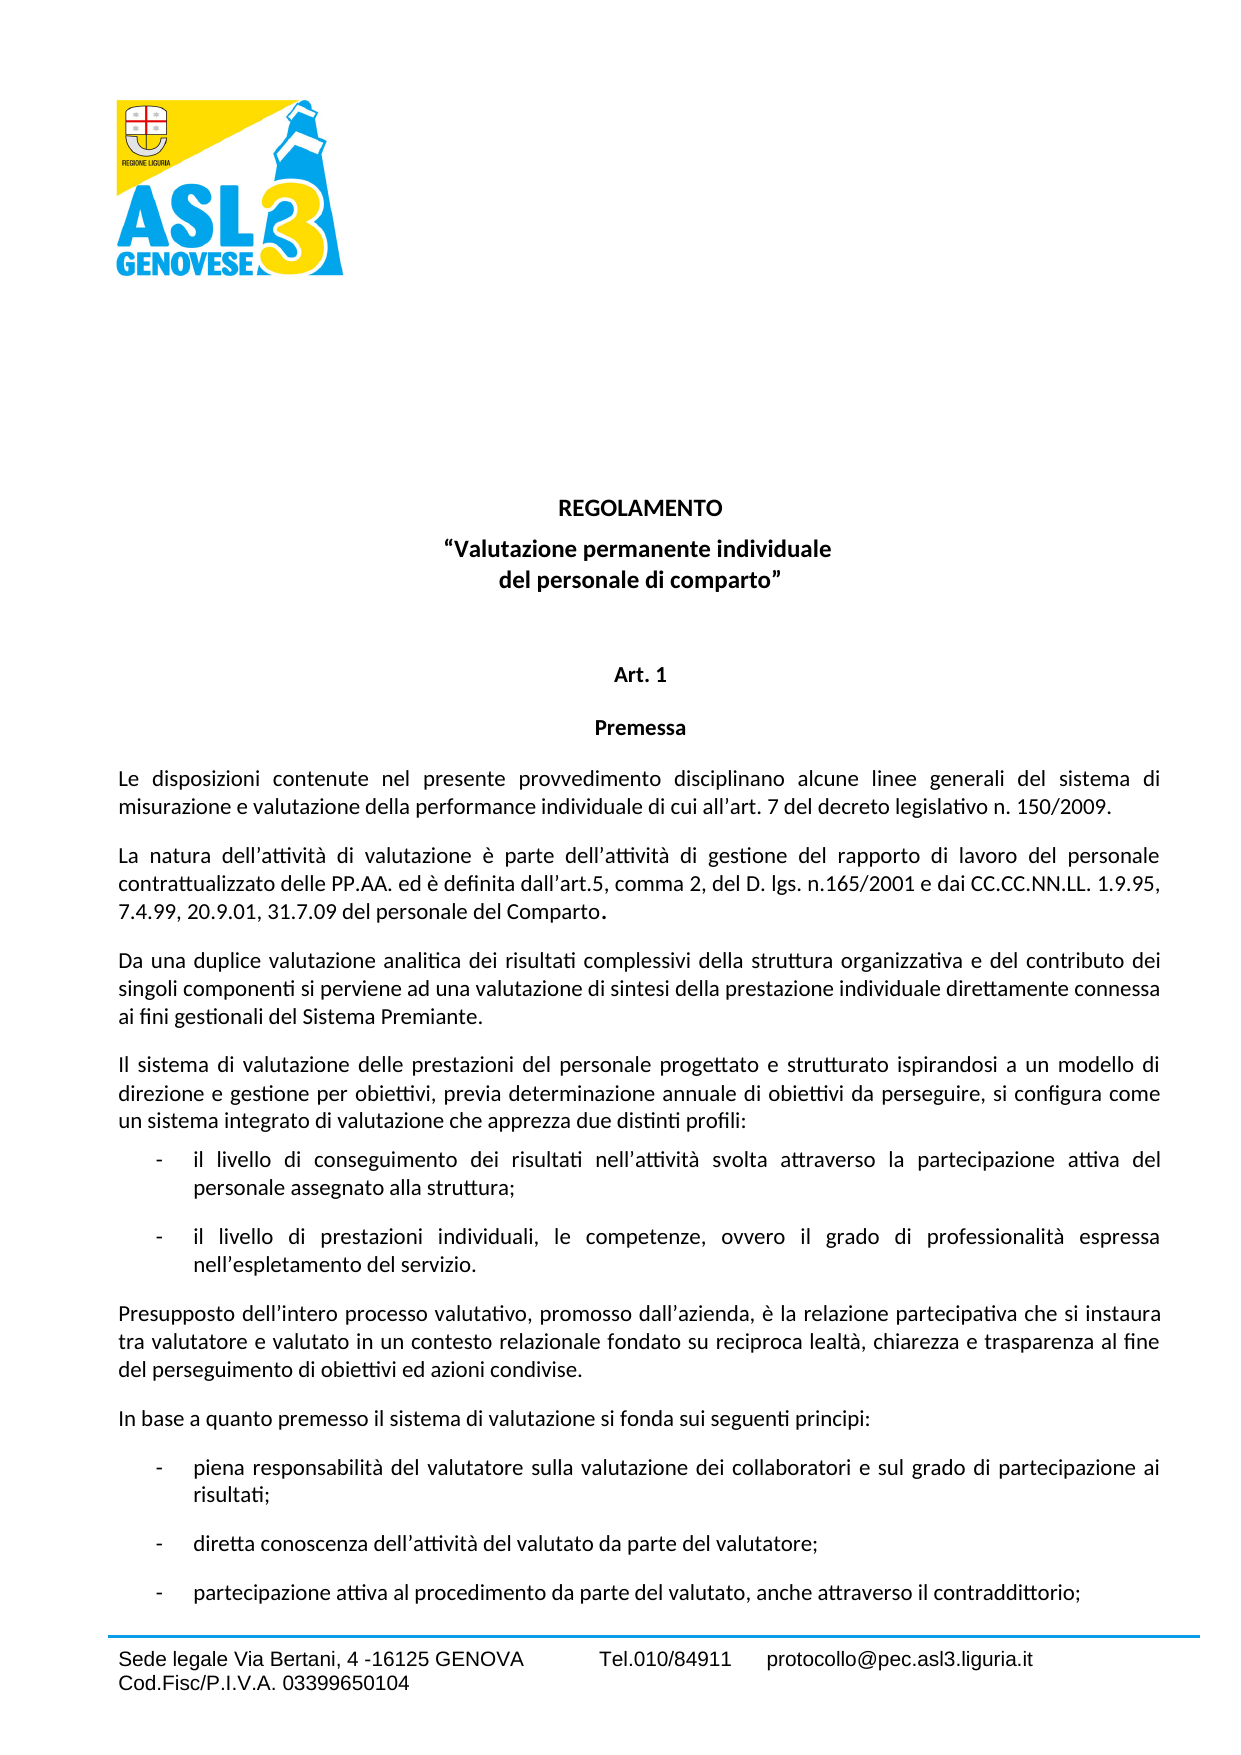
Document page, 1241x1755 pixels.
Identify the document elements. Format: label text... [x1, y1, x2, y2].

list il livello di conseguimento dei risultati nell’attività svolta attraverso la partecipazione attiva del personale assegnato alla struttura; [156, 1145, 1162, 1201]
text Le disposizioni contenute nel presente provvedimento disciplinano alcune linee generali del sistema di misurazione e valutazione della performance individuale di cui all’art. 7 del decreto legislativo n. 150/2009. [118, 764, 1162, 820]
list piena responsabilità del valutatore sulla valutazione dei collaboratori e sul grado di partecipazione ai risultati; [156, 1453, 1162, 1509]
list partecipazione attiva al procedimento da parte del valutato, anche attraverso il contraddittorio; [156, 1578, 1162, 1606]
text Premessa [118, 713, 1162, 741]
text del personale di comparto” [118, 564, 1162, 594]
text “Valutazione permanente individuale [118, 533, 1162, 564]
text Presupposto dell’intero processo valutativo, promosso dall’azienda, è la relazione partecipativa che si instaura tra valutatore e valutato in un contesto relazionale fondato su reciproca lealtà, chiarezza e trasparenza al fine del perseguimento di obiettivi ed azioni condivise. [118, 1299, 1162, 1383]
text Art. 1 [118, 660, 1162, 688]
list il livello di prestazioni individuali, le competenze, ovvero il grado di professionalità espressa nell’espletamento del servizio. [156, 1222, 1162, 1278]
text Il sistema di valutazione delle prestazioni del personale progettato e strutturato ispirandosi a un modello di direzione e gestione per obiettivi, previa determinazione annuale di obiettivi da perseguire, si configura come un sistema integrato di valutazione che apprezza due distinti profili: [118, 1051, 1162, 1135]
text La natura dell’attività di valutazione è parte dell’attività di gestione del rapporto di lavoro del personale contrattualizzato delle PP.AA. ed è definita dall’art.5, comma 2, del D. lgs. n.165/2001 e dai CC.CC.NN.LL. 1.9.95, 7.4.99, 20.9.01, 31.7.09 del personale del Comparto. [118, 841, 1162, 925]
text In base a quanto premesso il sistema di valutazione si fonda sui seguenti principi: [118, 1404, 1162, 1432]
text REGOLAMENTO [118, 492, 1162, 523]
list diretta conoscenza dell’attività del valutato da parte del valutatore; [156, 1529, 1162, 1557]
text Da una duplice valutazione analitica dei risultati complessivi della struttura organizzativa e del contributo dei singoli componenti si perviene ad una valutazione di sintesi della prestazione individuale direttamente connessa ai fini gestionali del Sistema Premiante. [118, 946, 1162, 1030]
